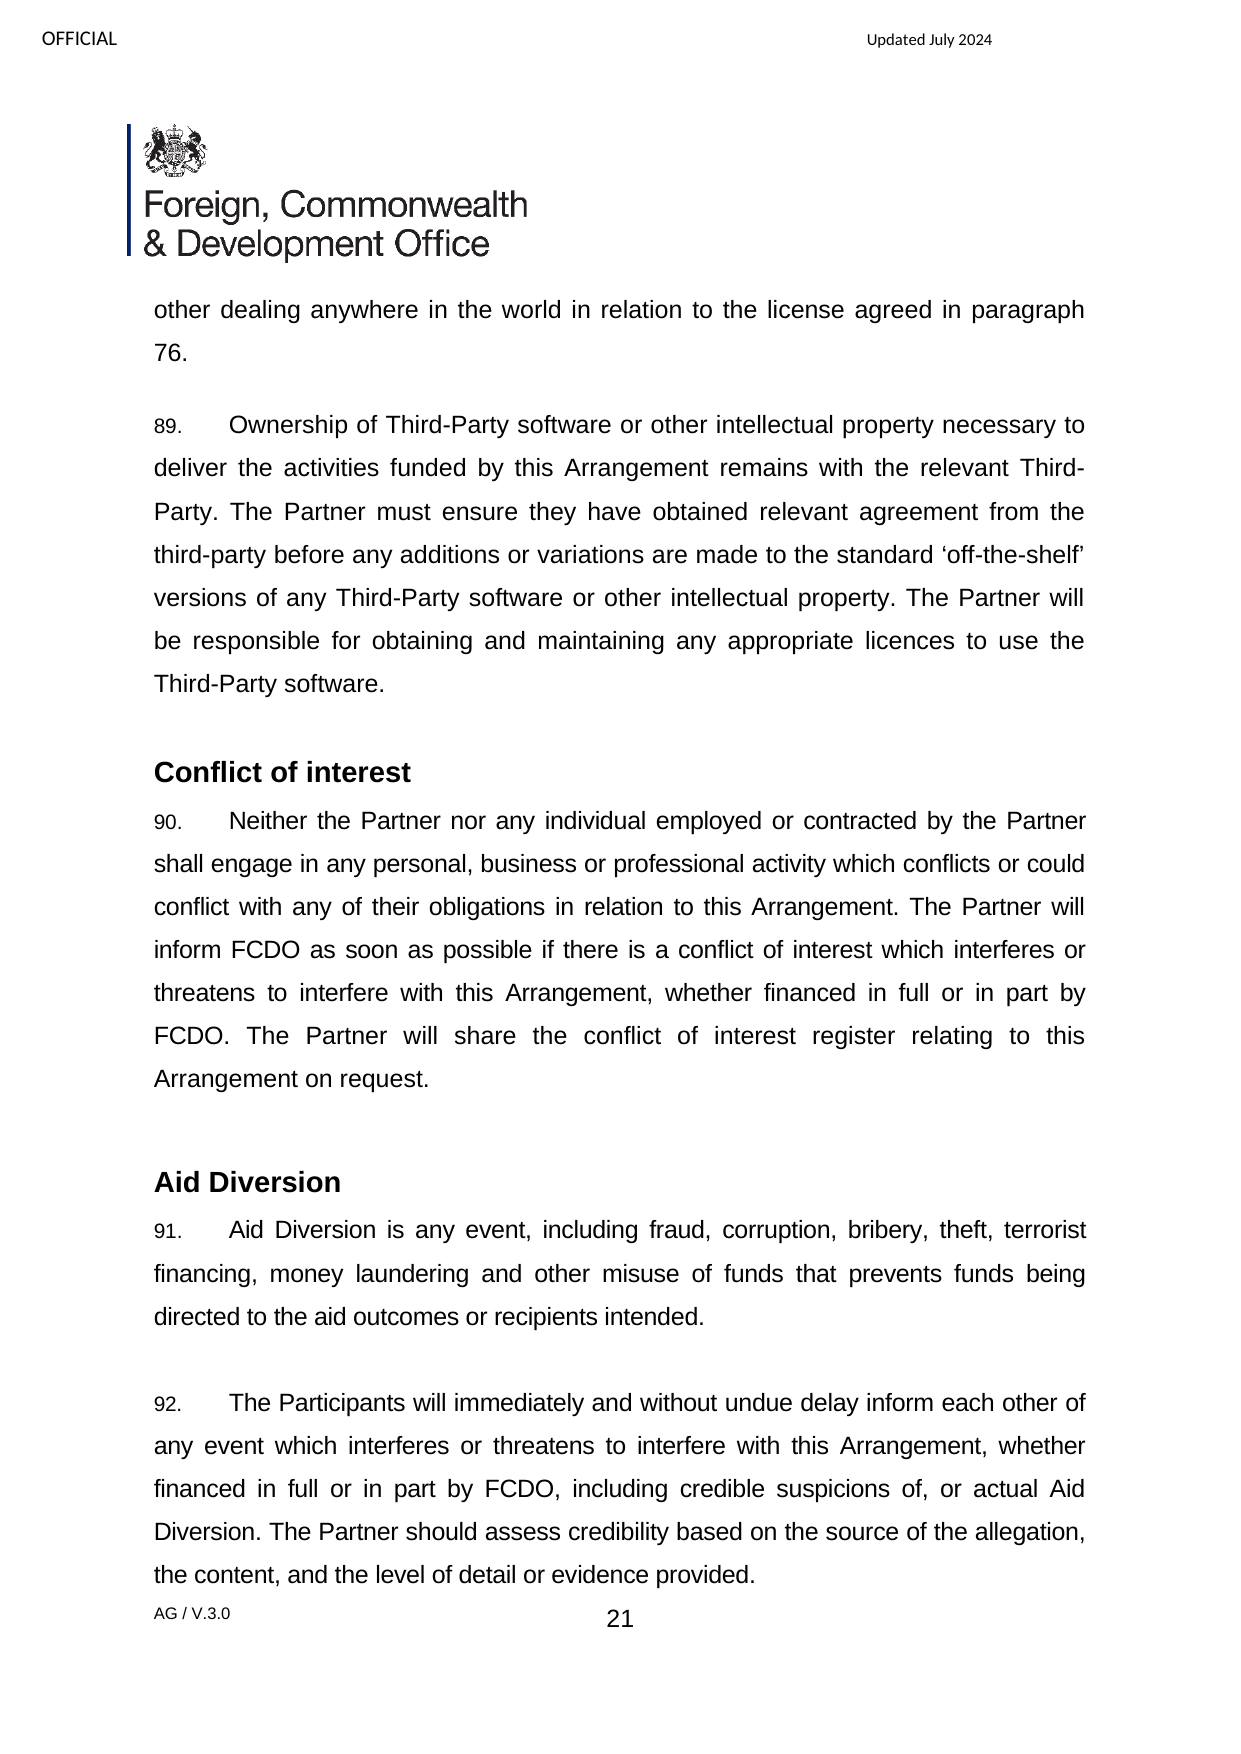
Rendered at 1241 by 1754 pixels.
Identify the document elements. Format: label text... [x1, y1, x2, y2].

list Aid Diversion [153, 1165, 1087, 1199]
list Aid Diversion is any event, including fraud, corruption, bribery, theft, terrorist financing, money laundering and other misuse of funds that prevents funds being directed to the aid outcomes or recipients intended. [153, 1215, 1087, 1330]
list Ownership of Third-Party software or other intellectual property necessary to deliver the activities funded by this Arrangement remains with the relevant Third-Party. The Partner must ensure they have obtained relevant agreement from the third-party before any additions or variations are made to the standard ‘off-the-shelf’ versions of any Third-Party software or other intellectual property. The Partner will be responsible for obtaining and maintaining any appropriate licences to use the Third-Party software. [153, 410, 1087, 698]
list Neither the Partner nor any individual employed or contracted by the Partner shall engage in any personal, business or professional activity which conflicts or could conflict with any of their obligations in relation to this Arrangement. The Partner will inform FCDO as soon as possible if there is a conflict of interest which interferes or threatens to interfere with this Arrangement, whether financed in full or in part by FCDO. The Partner will share the conflict of interest register relating to this Arrangement on request. [153, 806, 1087, 1093]
list The Participants will immediately and without undue delay inform each other of any event which interferes or threatens to interfere with this Arrangement, whether financed in full or in part by FCDO, including credible suspicions of, or actual Aid Diversion. The Partner should assess credibility based on the source of the allegation, the content, and the level of detail or evidence provided. [153, 1388, 1087, 1589]
list other dealing anywhere in the world in relation to the license agreed in paragraph 76. [153, 295, 1087, 367]
list Conflict of interest [153, 755, 1087, 789]
